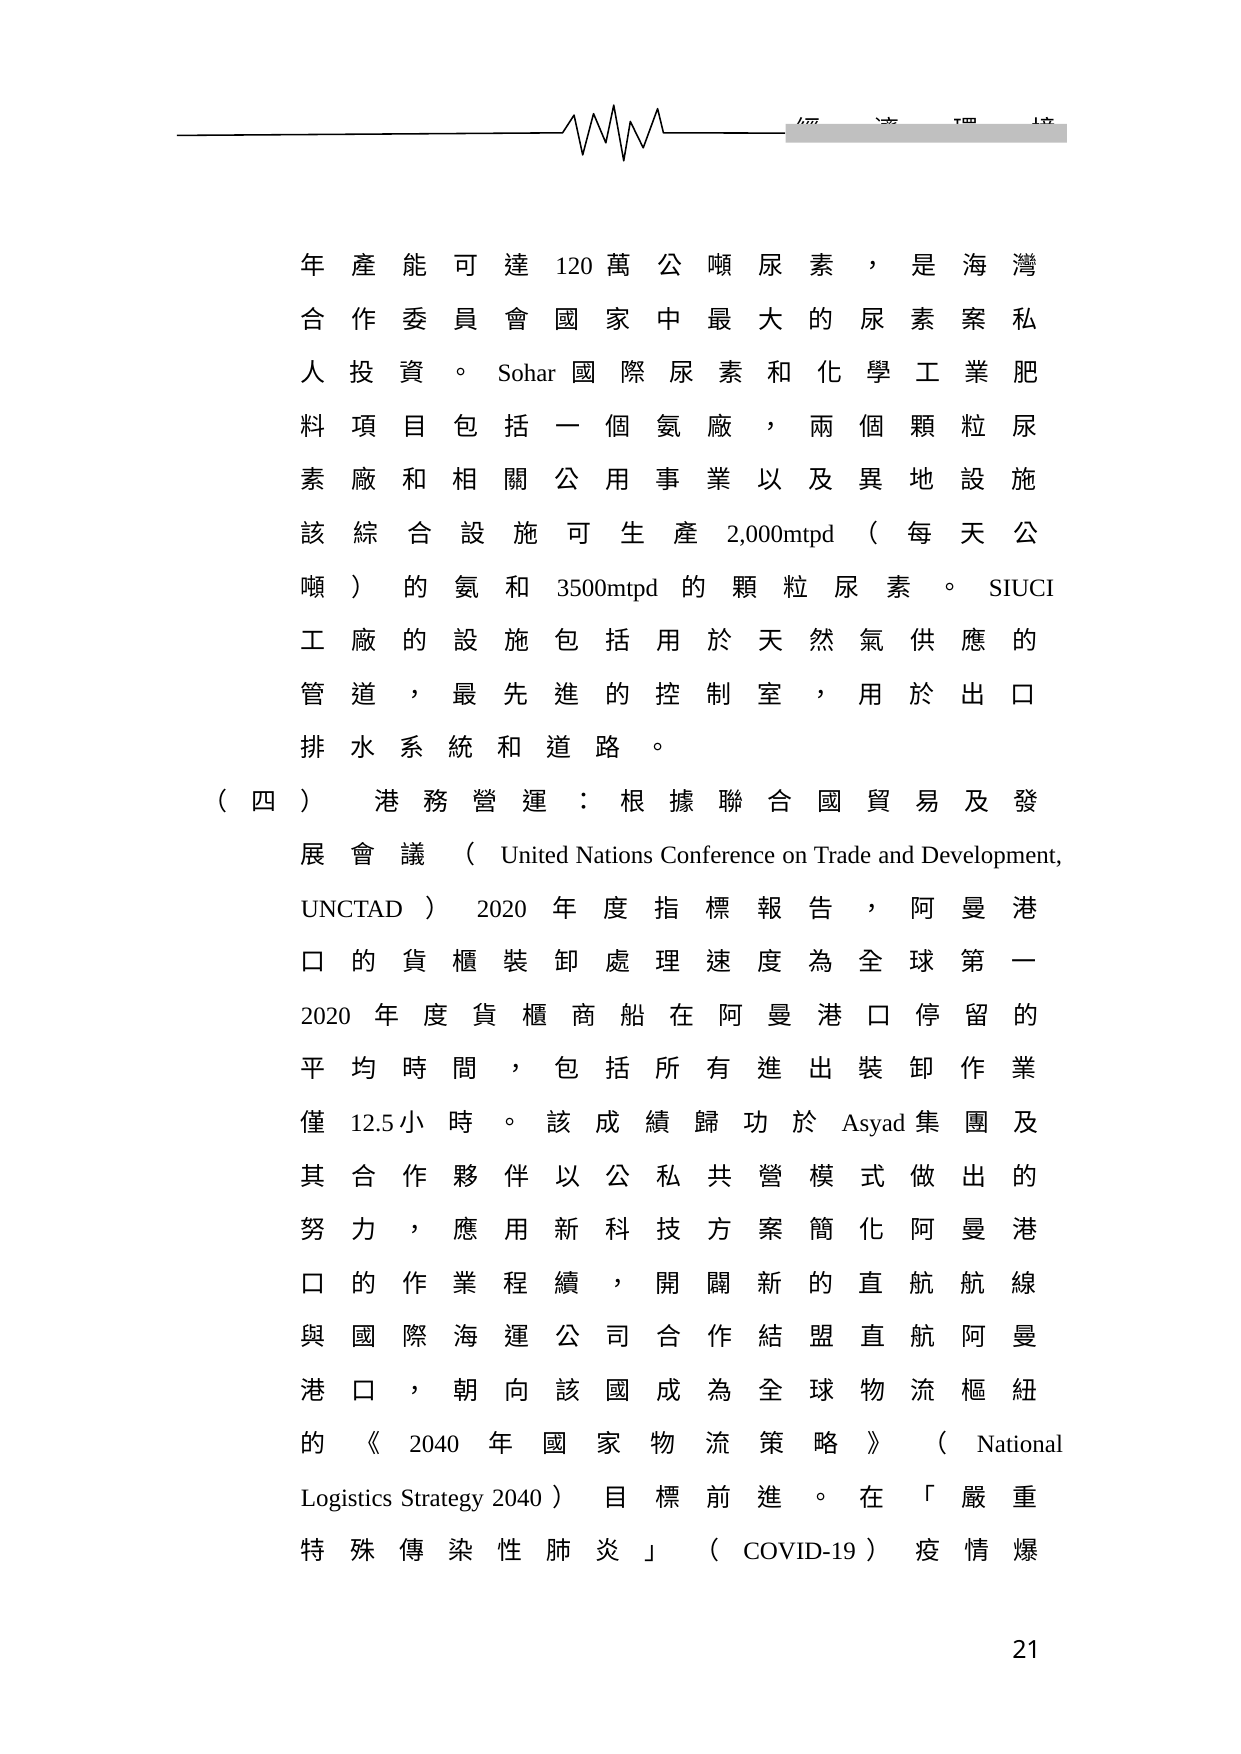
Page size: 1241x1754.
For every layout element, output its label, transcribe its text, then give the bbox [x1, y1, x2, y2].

text （四） 港務營運：根據聯合國貿易及發展會議（United Nations Conference on Trade and Development, UNCTAD）2020年度指標報告，阿曼港口的貨櫃裝卸處理速度為全球第一，2020年度貨櫃商船在阿曼港口停留的平均時間，包括所有進出裝卸作業，僅12.5小時。該成績歸功於Asyad集團及其合作夥伴以公私共營模式做出的努力，應用新科技方案簡化阿曼港口的作業程續，開闢新的直航航線，與國際海運公司合作結盟直航阿曼港口，朝向該國成為全球物流樞紐的《2040年國家物流策略》（National Logistics Strategy 2040）目標前進。在「嚴重特殊傳染性肺炎」（COVID-19）疫情爆發前，阿曼已制訂提前電子清關系統，提前48小時採用電腦化處理作業，用於文件交換及電子付款等處理程序，這些措施讓阿曼在處理貨櫃速度上受益許多。此外，阿曼港口依據不同原產國及不同種類貨物，分別提供適合的清關方案，應用先進的海關清關系統，在貨船到達的第1個小時內完成90%的貨物清關，其餘的貨物則在海上即進行清關程序。阿曼港口亦與該地區及國際同行結盟，以加快進口速度，並提供獎勵措施，鼓勵國際貨輪直接利用阿曼港口。另，阿曼南部之薩拉拉深水港，它位於印度洋北部阿拉伯海的德霍法省，地處亞歐貿易的十字路口，可服務於東非，紅海，印度次大陸和波斯灣等市場，最大並可停靠8,000TEU（20呎貨櫃）的大型貨櫃輪，據薩拉拉港務局表示，2018年1至12月貨櫃運量達338萬TEU，該港口尚能處理液體如石油及礦石等貨品。該港並附設有薩拉拉自由貿易區，以轉口至鄰近葉門、東非及紅海等市場為主，目前阿曼政府當局持續積極推動開發此自貿區。 [202, 773, 1063, 1576]
text （三）尿素：阿曼索哈爾（Sohar）國際尿素和化學工業公司（SIUCI）於2009年5月在阿曼的新化肥廠開始生產。該廠位於索哈工業港口區，距首都馬斯開特約250公里。該廠投資6億美元，年產能可達120萬公噸尿素，是海灣合作委員會國家中最大的尿素案私人投資。Sohar國際尿素和化學工業肥料項目包括一個氨廠，兩個顆粒尿素廠和相關公用事業以及異地設施。該綜合設施可生產2,000mtpd（每天公噸）的氨和3500mtpd的顆粒尿素。SIUCI工廠的設施包括用於天然氣供應的管道，最先進的控制室，用於出口，排水系統和道路。 [202, 237, 1063, 773]
